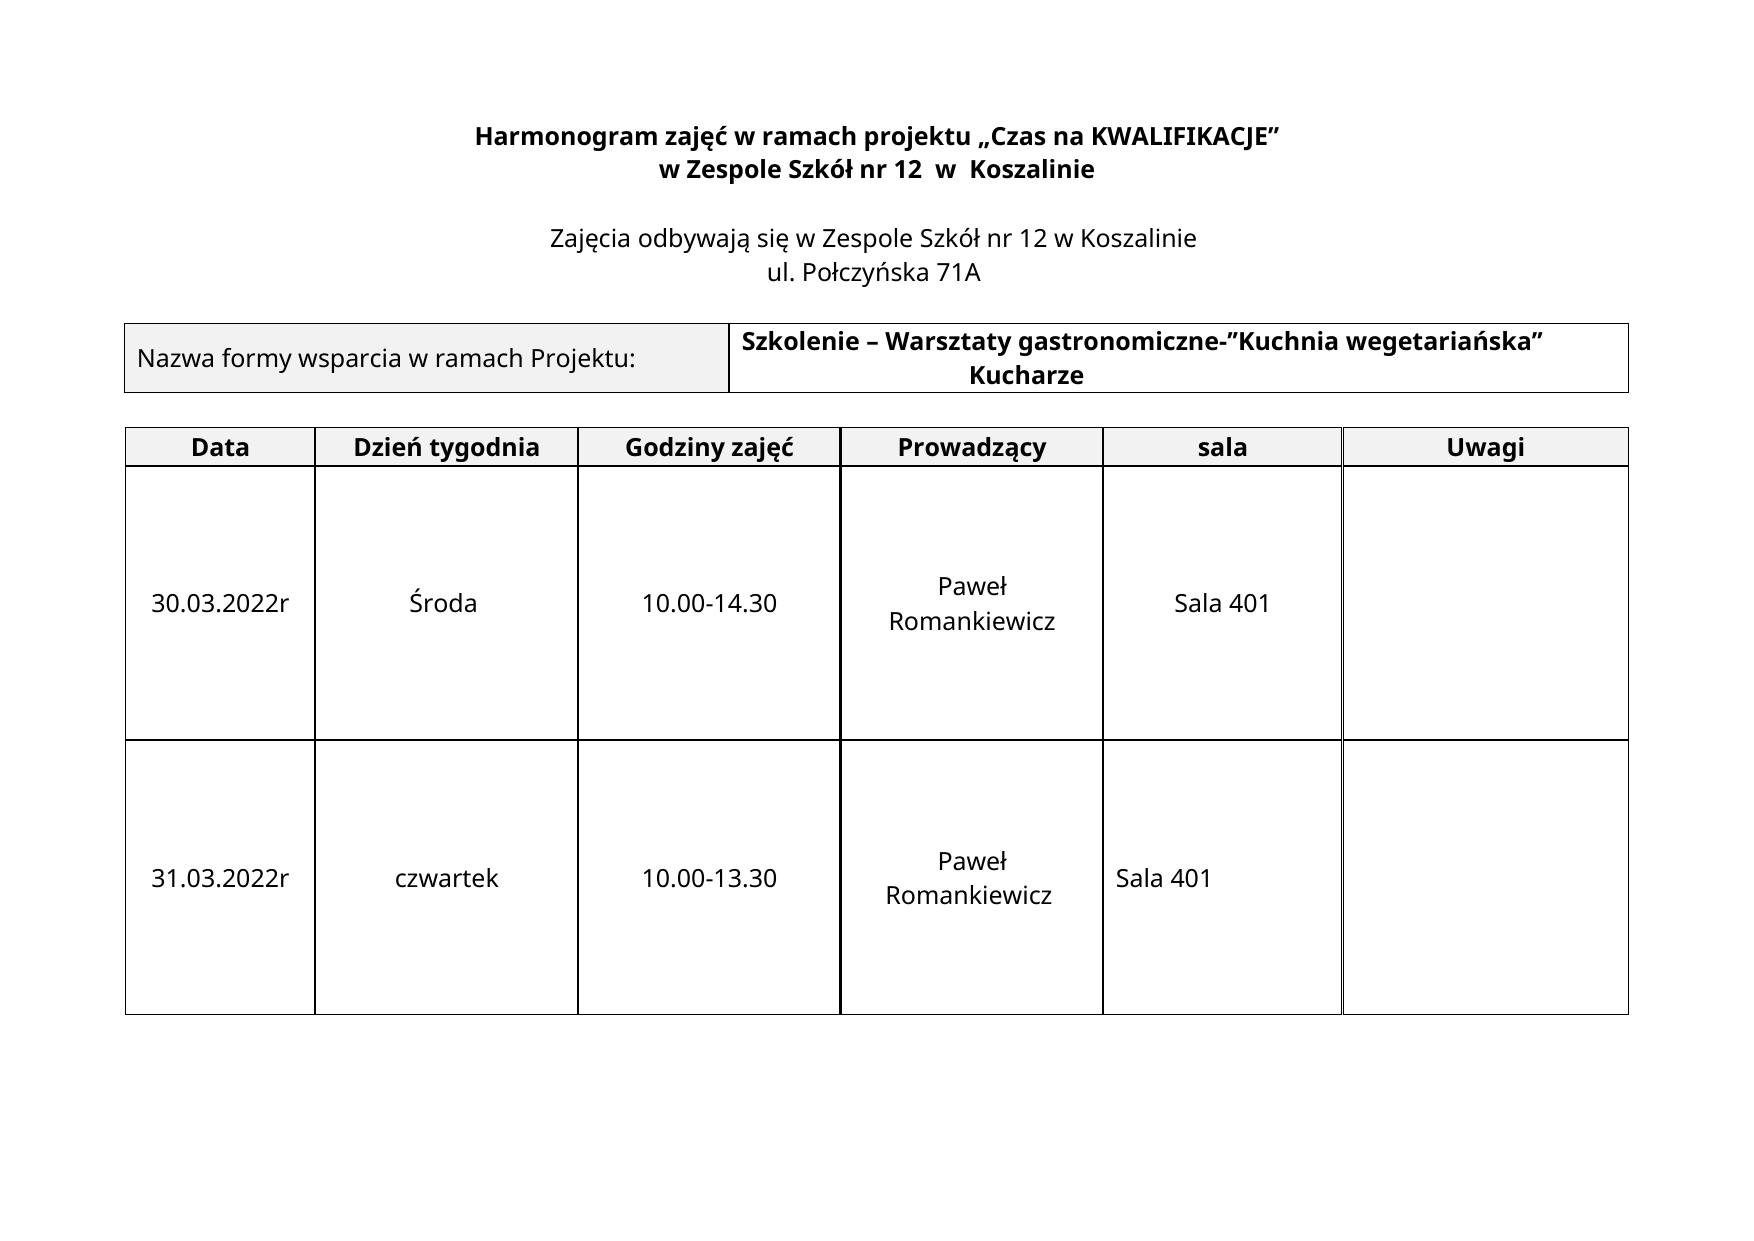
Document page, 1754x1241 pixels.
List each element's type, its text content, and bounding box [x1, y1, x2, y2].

text Zajęcia odbywają się w Zespole Szkół nr 12 w Koszalinie [118, 220, 1636, 254]
table_header Szkolenie – Warsztaty gastronomiczne-’’Kuchnia wegetariańska’’ Kucharze [730, 324, 1628, 392]
table_cell Sala 401 [1104, 467, 1341, 739]
table_cell 30.03.2022r [126, 467, 314, 739]
table_cell Środa [316, 467, 577, 739]
table_header Uwagi [1344, 428, 1628, 465]
table_cell Paweł Romankiewicz [842, 741, 1102, 1014]
table_cell Paweł Romankiewicz [842, 467, 1102, 739]
table_cell 10.00-14.30 [579, 467, 839, 739]
table_header Nazwa formy wsparcia w ramach Projektu: [125, 324, 728, 392]
table_header Dzień tygodnia [316, 428, 577, 465]
table_header sala [1104, 428, 1341, 465]
text Harmonogram zajęć w ramach projektu „Czas na KWALIFIKACJE” [118, 118, 1636, 152]
table_cell 10.00-13.30 [579, 741, 839, 1014]
table_header Data [126, 428, 314, 465]
table_cell 31.03.2022r [126, 741, 314, 1014]
table_header Prowadzący [842, 428, 1102, 465]
table_header Godziny zajęć [579, 428, 839, 465]
text w Zespole Szkół nr 12 w Koszalinie [118, 152, 1636, 186]
table_cell [1344, 467, 1628, 739]
table_cell Sala 401 [1104, 741, 1341, 1014]
table_cell czwartek [316, 741, 577, 1014]
text ul. Połczyńska 71A [118, 254, 1636, 288]
table_cell [1344, 741, 1628, 1014]
